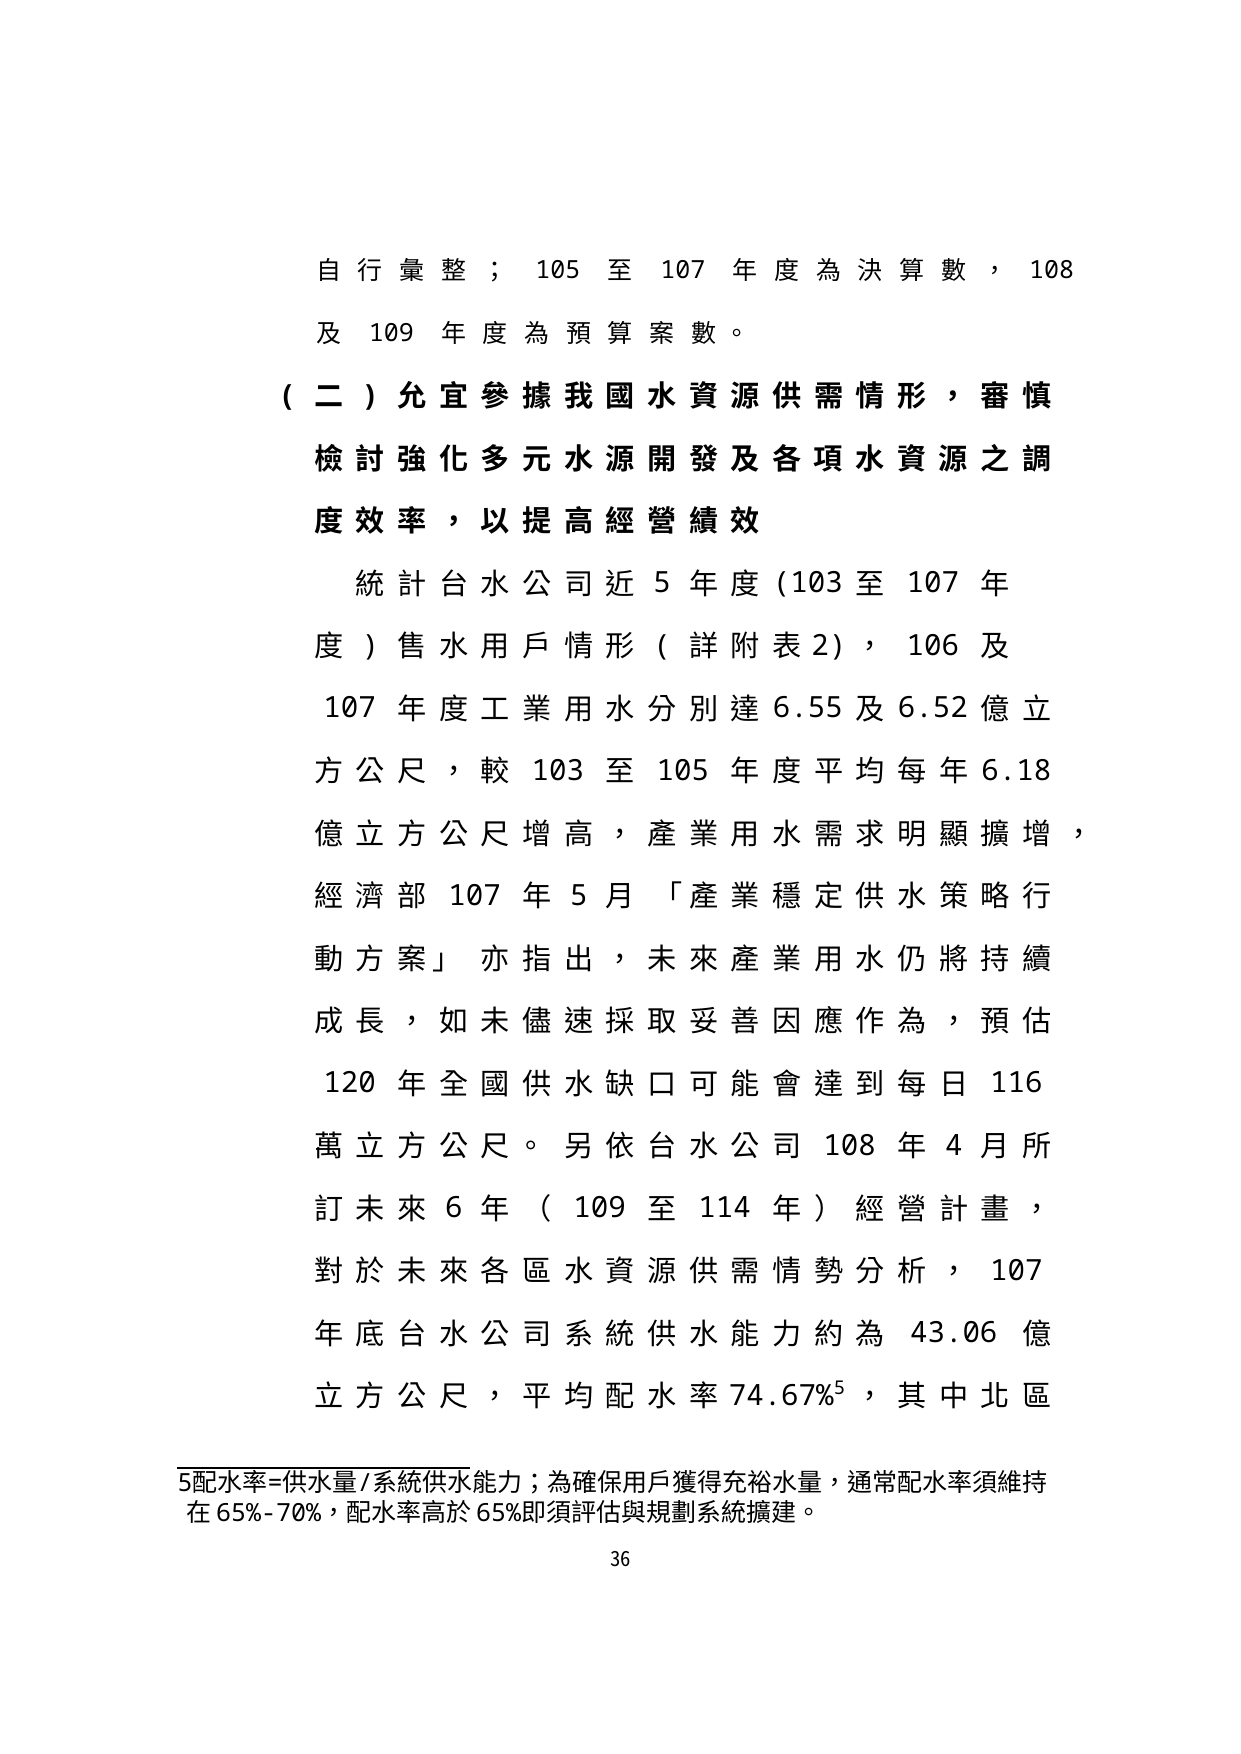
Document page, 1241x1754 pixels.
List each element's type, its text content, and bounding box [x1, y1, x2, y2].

text 統計台水公司近5年度(103至107年度)售水用戶情形(詳附表2)，106及107年度工業用水分別達6.55及6.52億立方公尺，較103至105年度平均每年6.18億立方公尺增高，產業用水需求明顯擴增，經濟部107年5月「產業穩定供水策略行動方案」亦指出，未來產業用水仍將持續成長，如未儘速採取妥善因應作為，預估120年全國供水缺口可能會達到每日116萬立方公尺。另依台水公司108年4月所訂未來6年（109至114年）經營計畫，對於未來各區水資源供需情勢分析，107年底台水公司系統供水能力約為43.06億立方公尺，平均配水率74.67%，其中北區77.92%、中區70.26%、南區80.03%、宜蘭51.40%、花蓮51.13%、台東61.04%，顯示南區潛在缺水危機最高，其次北區。爰此，台水公司允宜審酌我國水資源供需情形，強化自有水源之保育開發，並依我國水利建設情形及各區產業發展情形，滾動檢討各區水資源調度之效率，以提高經營績效。 [271, 540, 1058, 1415]
text 自行彙整；105至107年度為決算數，108及109年度為預算案數。 [183, 227, 1087, 352]
text 配水率=供水量/系統供水能力；為確保用戶獲得充裕水量，通常配水率須維持在65%-70%，配水率高於65%即須評估與規劃系統擴建。 [177, 1468, 1063, 1527]
text (二)允宜參據我國水資源供需情形，審慎檢討強化多元水源開發及各項水資源之調度效率，以提高經營績效 [242, 352, 1058, 540]
